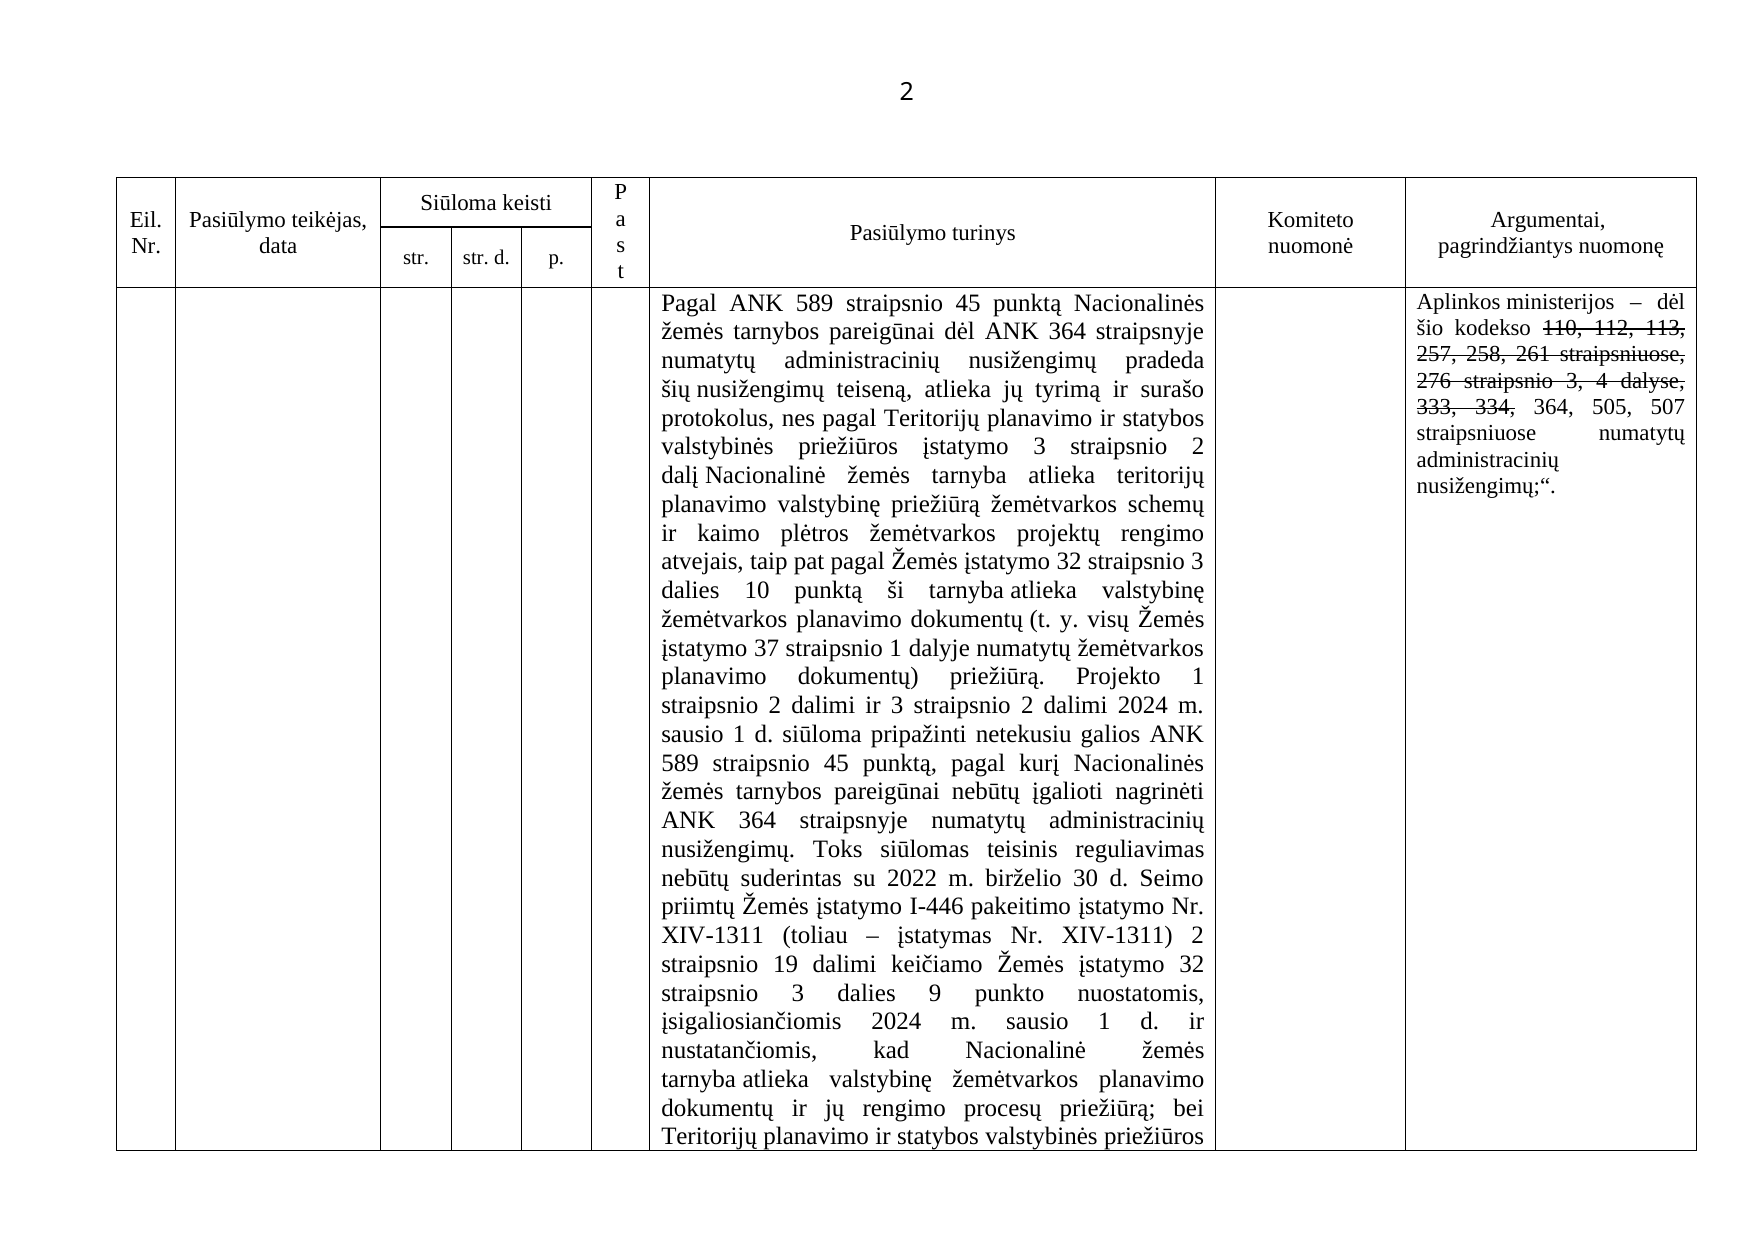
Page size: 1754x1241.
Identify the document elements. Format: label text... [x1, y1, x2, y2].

table_header Pasiūlymo turinys [650, 178, 1215, 287]
table_cell Aplinkos ministerijos – dėl šio kodekso 110, 112, 113, 257, 258, 261 straipsniuose, 276 straipsnio 3, 4 dalyse, 333, 334, 364, 505, 507 straipsniuose numatytų administracinių nusižengimų;“. [1406, 288, 1696, 1150]
table_header Komiteto nuomonė [1216, 178, 1405, 287]
table_header Argumentai, pagrindžiantys nuomonę [1406, 178, 1696, 287]
table_cell str. [381, 228, 451, 287]
table_header Pastabos [592, 178, 649, 287]
table_cell [176, 288, 380, 1150]
table_cell [1216, 288, 1405, 1150]
table_cell p. [522, 228, 591, 287]
table_header Pasiūlymo teikėjas, data [176, 178, 380, 287]
table_cell [522, 288, 591, 1150]
table_cell Pagal ANK 589 straipsnio 45 punktą Nacionalinės žemės tarnybos pareigūnai dėl ANK 364 straipsnyje numatytų administracinių nusižengimų pradeda šių nusižengimų teiseną, atlieka jų tyrimą ir surašo protokolus, nes pagal Teritorijų planavimo ir statybos valstybinės priežiūros įstatymo 3 straipsnio 2 dalį Nacionalinė žemės tarnyba atlieka teritorijų planavimo valstybinę priežiūrą žemėtvarkos schemų ir kaimo plėtros žemėtvarkos projektų rengimo atvejais, taip pat pagal Žemės įstatymo 32 straipsnio 3 dalies 10 punktą ši tarnyba atlieka valstybinę žemėtvarkos planavimo dokumentų (t. y. visų Žemės įstatymo 37 straipsnio 1 dalyje numatytų žemėtvarkos planavimo dokumentų) priežiūrą. Projekto 1 straipsnio 2 dalimi ir 3 straipsnio 2 dalimi 2024 m. sausio 1 d. siūloma pripažinti netekusiu galios ANK 589 straipsnio 45 punktą, pagal kurį Nacionalinės žemės tarnybos pareigūnai nebūtų įgalioti nagrinėti ANK 364 straipsnyje numatytų administracinių nusižengimų. Toks siūlomas teisinis reguliavimas nebūtų suderintas su 2022 m. birželio 30 d. Seimo priimtų Žemės įstatymo I-446 pakeitimo įstatymo Nr. XIV-1311 (toliau – įstatymas Nr. XIV-1311) 2 straipsnio 19 dalimi keičiamo Žemės įstatymo 32 straipsnio 3 dalies 9 punkto nuostatomis, įsigaliosiančiomis 2024 m. sausio 1 d. ir nustatančiomis, kad Nacionalinė žemės tarnyba atlieka valstybinę žemėtvarkos planavimo dokumentų ir jų rengimo procesų priežiūrą; bei Teritorijų planavimo ir statybos valstybinės priežiūros [650, 288, 1215, 1150]
table_header Siūloma keisti [381, 178, 591, 226]
table_cell [452, 288, 521, 1150]
table_cell [381, 288, 451, 1150]
table_cell [117, 288, 175, 1150]
table_cell [592, 288, 649, 1150]
table_header Eil. Nr. [117, 178, 175, 287]
table_cell str. d. [452, 228, 521, 287]
